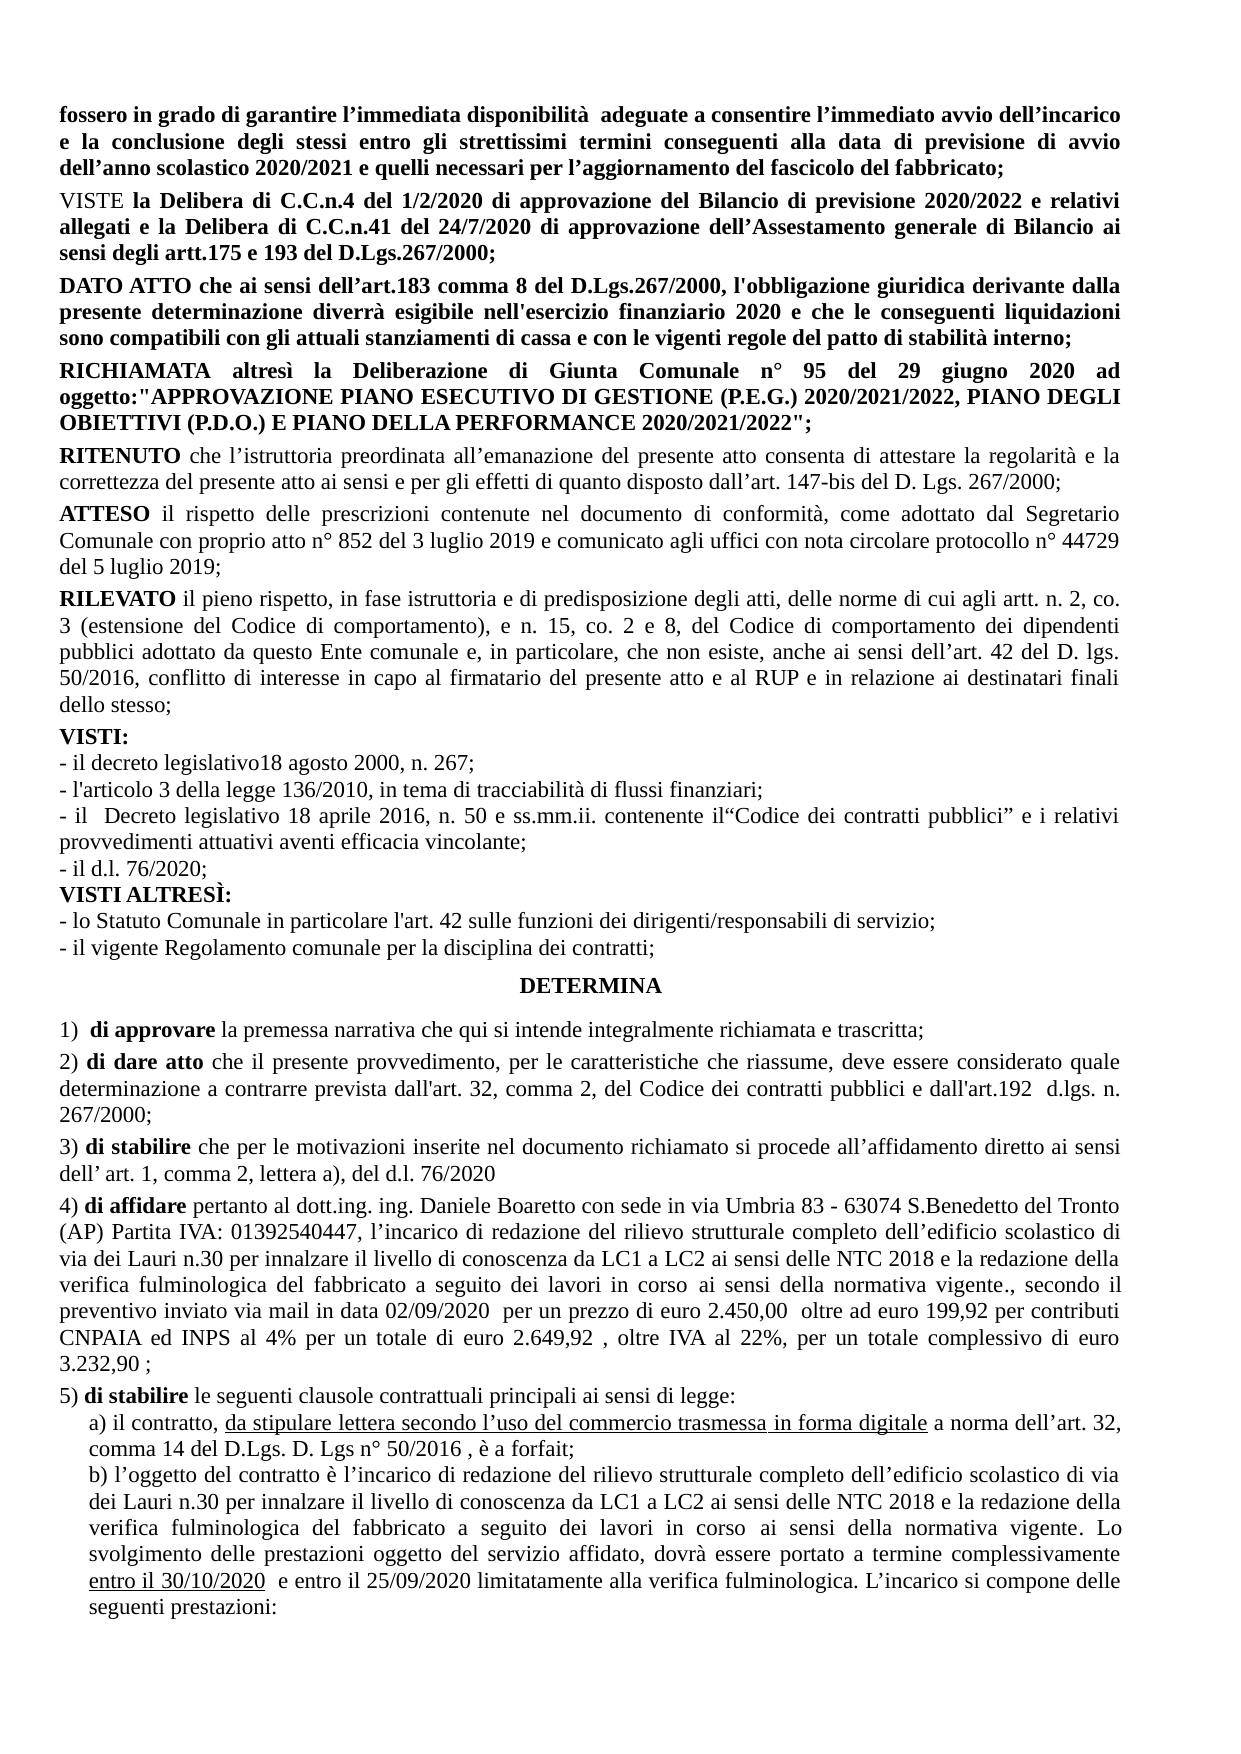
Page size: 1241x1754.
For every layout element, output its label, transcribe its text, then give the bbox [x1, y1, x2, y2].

text RILEVATO il pieno rispetto, in fase istruttoria e di predisposizione degli atti, delle norme di cui agli artt. n. 2, co. 3 (estensione del Codice di comportamento), e n. 15, co. 2 e 8, del Codice di comportamento dei dipendenti pubblici adottato da questo Ente comunale e, in particolare, che non esiste, anche ai sensi dell’art. 42 del D. lgs. 50/2016, conflitto di interesse in capo al firmatario del presente atto e al RUP e in relazione ai destinatari finali dello stesso; [59, 585, 1122, 717]
text fossero in grado di garantire l’immediata disponibilità adeguate a consentire l’immediato avvio dell’incarico e la conclusione degli stessi entro gli strettissimi termini conseguenti alla data di previsione di avvio dell’anno scolastico 2020/2021 e quelli necessari per l’aggiornamento del fascicolo del fabbricato; [59, 101, 1122, 180]
text 5) di stabilire le seguenti clausole contrattuali principali ai sensi di legge: [59, 1382, 1122, 1409]
text b) l’oggetto del contratto è l’incarico di redazione del rilievo strutturale completo dell’edificio scolastico di via dei Lauri n.30 per innalzare il livello di conoscenza da LC1 a LC2 ai sensi delle NTC 2018 e la redazione della verifica fulminologica del fabbricato a seguito dei lavori in corso ai sensi della normativa vigente. Lo svolgimento delle prestazioni oggetto del servizio affidato, dovrà essere portato a termine complessivamente entro il 30/10/2020 e entro il 25/09/2020 limitatamente alla verifica fulminologica. L’incarico si compone delle seguenti prestazioni: [88, 1461, 1122, 1619]
text 3) di stabilire che per le motivazioni inserite nel documento richiamato si procede all’affidamento diretto ai sensi dell’ art. 1, comma 2, lettera a), del d.l. 76/2020 [59, 1133, 1122, 1186]
text VISTI ALTRESÌ: [59, 881, 1122, 907]
text 4) di affidare pertanto al dott.ing. ing. Daniele Boaretto con sede in via Umbria 83 - 63074 S.Benedetto del Tronto (AP) Partita IVA: 01392540447, l’incarico di redazione del rilievo strutturale completo dell’edificio scolastico di via dei Lauri n.30 per innalzare il livello di conoscenza da LC1 a LC2 ai sensi delle NTC 2018 e la redazione della verifica fulminologica del fabbricato a seguito dei lavori in corso ai sensi della normativa vigente., secondo il preventivo inviato via mail in data 02/09/2020 per un prezzo di euro 2.450,00 oltre ad euro 199,92 per contributi CNPAIA ed INPS al 4% per un totale di euro 2.649,92 , oltre IVA al 22%, per un totale complessivo di euro 3.232,90 ; [59, 1192, 1122, 1376]
text VISTE la Delibera di C.C.n.4 del 1/2/2020 di approvazione del Bilancio di previsione 2020/2022 e relativi allegati e la Delibera di C.C.n.41 del 24/7/2020 di approvazione dell’Assestamento generale di Bilancio ai sensi degli artt.175 e 193 del D.Lgs.267/2000; [59, 187, 1122, 266]
text a) il contratto, da stipulare lettera secondo l’uso del commercio trasmessa in forma digitale a norma dell’art. 32, comma 14 del D.Lgs. D. Lgs n° 50/2016 , è a forfait; [88, 1409, 1122, 1461]
text - il decreto legislativo18 agosto 2000, n. 267; [59, 749, 1122, 776]
text - il vigente Regolamento comunale per la disciplina dei contratti; [59, 934, 1122, 960]
text RITENUTO che l’istruttoria preordinata all’emanazione del presente atto consenta di attestare la regolarità e la correttezza del presente atto ai sensi e per gli effetti di quanto disposto dall’art. 147-bis del D. Lgs. 267/2000; [59, 442, 1122, 494]
text - l'articolo 3 della legge 136/2010, in tema di tracciabilità di flussi finanziari; [59, 776, 1122, 802]
text ATTESO il rispetto delle prescrizioni contenute nel documento di conformità, come adottato dal Segretario Comunale con proprio atto n° 852 del 3 luglio 2019 e comunicato agli uffici con nota circolare protocollo n° 44729 del 5 luglio 2019; [59, 500, 1122, 579]
text 2) di dare atto che il presente provvedimento, per le caratteristiche che riassume, deve essere considerato quale determinazione a contrarre prevista dall'art. 32, comma 2, del Codice dei contratti pubblici e dall'art.192 d.lgs. n. 267/2000; [59, 1048, 1122, 1127]
text VISTI: [59, 723, 1122, 749]
text 1) di approvare la premessa narrativa che qui si intende integralmente richiamata e trascritta; [59, 1016, 1122, 1042]
text - lo Statuto Comunale in particolare l'art. 42 sulle funzioni dei dirigenti/responsabili di servizio; [59, 907, 1122, 934]
text RICHIAMATA altresì la Deliberazione di Giunta Comunale n° 95 del 29 giugno 2020 ad oggetto:"APPROVAZIONE PIANO ESECUTIVO DI GESTIONE (P.E.G.) 2020/2021/2022, PIANO DEGLI OBIETTIVI (P.D.O.) E PIANO DELLA PERFORMANCE 2020/2021/2022"; [59, 357, 1122, 436]
text DATO ATTO che ai sensi dell’art.183 comma 8 del D.Lgs.267/2000, l'obbligazione giuridica derivante dalla presente determinazione diverrà esigibile nell'esercizio finanziario 2020 e che le conseguenti liquidazioni sono compatibili con gli attuali stanziamenti di cassa e con le vigenti regole del patto di stabilità interno; [59, 272, 1122, 351]
text - il d.l. 76/2020; [59, 855, 1122, 881]
text DETERMINA [59, 972, 1122, 998]
text - il Decreto legislativo 18 aprile 2016, n. 50 e ss.mm.ii. contenente il“Codice dei contratti pubblici” e i relativi provvedimenti attuativi aventi efficacia vincolante; [59, 802, 1122, 855]
